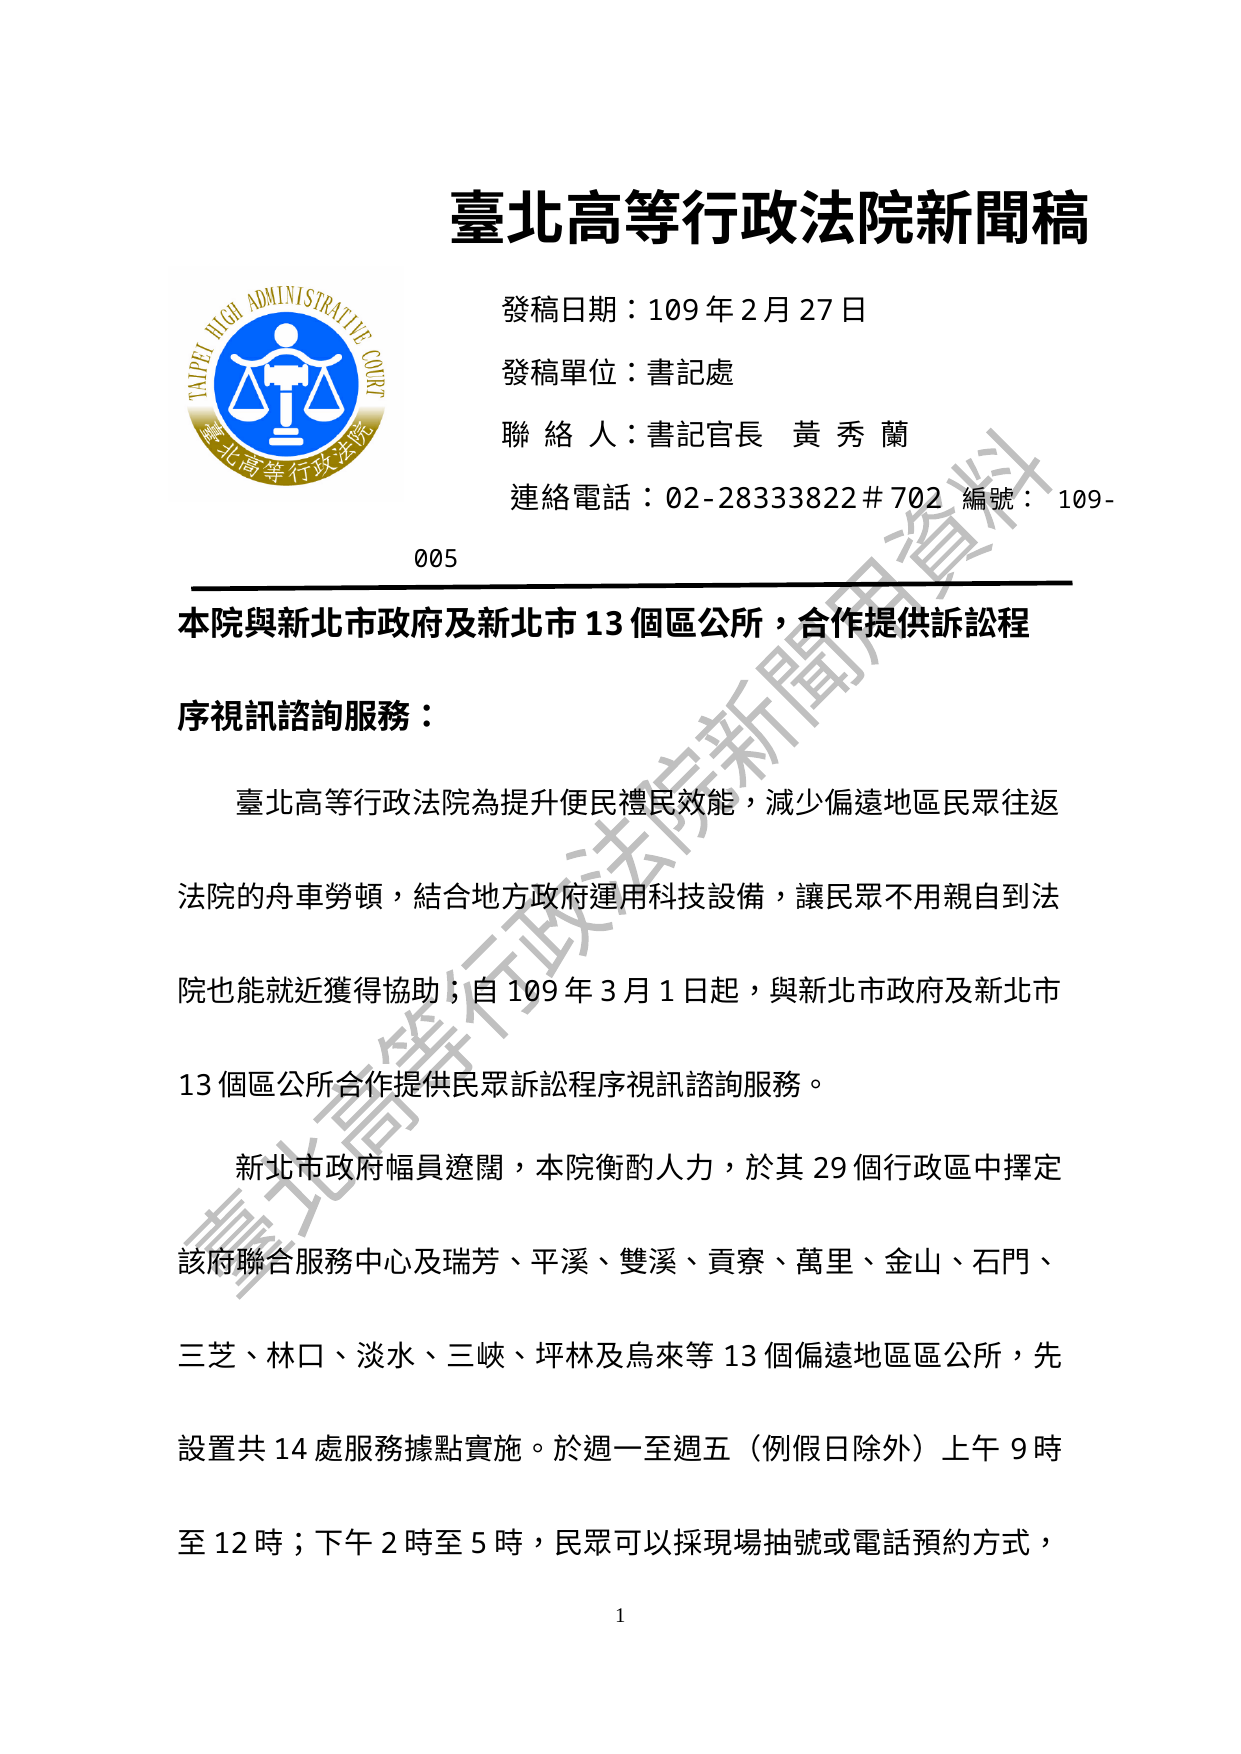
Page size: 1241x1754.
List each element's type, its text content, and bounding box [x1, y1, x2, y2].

text 新北市政府幅員遼闊，本院衡酌人力，於其29個行政區中擇定該府聯合服務中心及瑞芳、平溪、雙溪、貢寮、萬里、金山、石門、三芝、林口、淡水、三峽、坪林及烏來等13個偏遠地區區公所，先設置共14處服務據點實施。於週一至週五（例假日除外）上午9時至12時；下午2時至5時，民眾可以採現場抽號或電話預約方式， [177, 1124, 1063, 1562]
text 臺北高等行政法院為提升便民禮民效能，減少偏遠地區民眾往返法院的舟車勞頓，結合地方政府運用科技設備，讓民眾不用親自到法院也能就近獲得協助；自109年3月1日起，與新北市政府及新北市13個區公所合作提供民眾訴訟程序視訊諮詢服務。 [177, 759, 1063, 1103]
table_header 臺北高等行政法院新聞稿 發稿日期：109年2月27日 發稿單位：書記處 聯 絡 人：書記官長 黃 秀 蘭 連絡電話：02-28333822＃702 編號： 109-005 [410, 142, 1120, 579]
text 本院與新北市政府及新北市13個區公所，合作提供訴訟程序視訊諮詢服務： [177, 579, 1063, 735]
table_header [161, 142, 410, 579]
